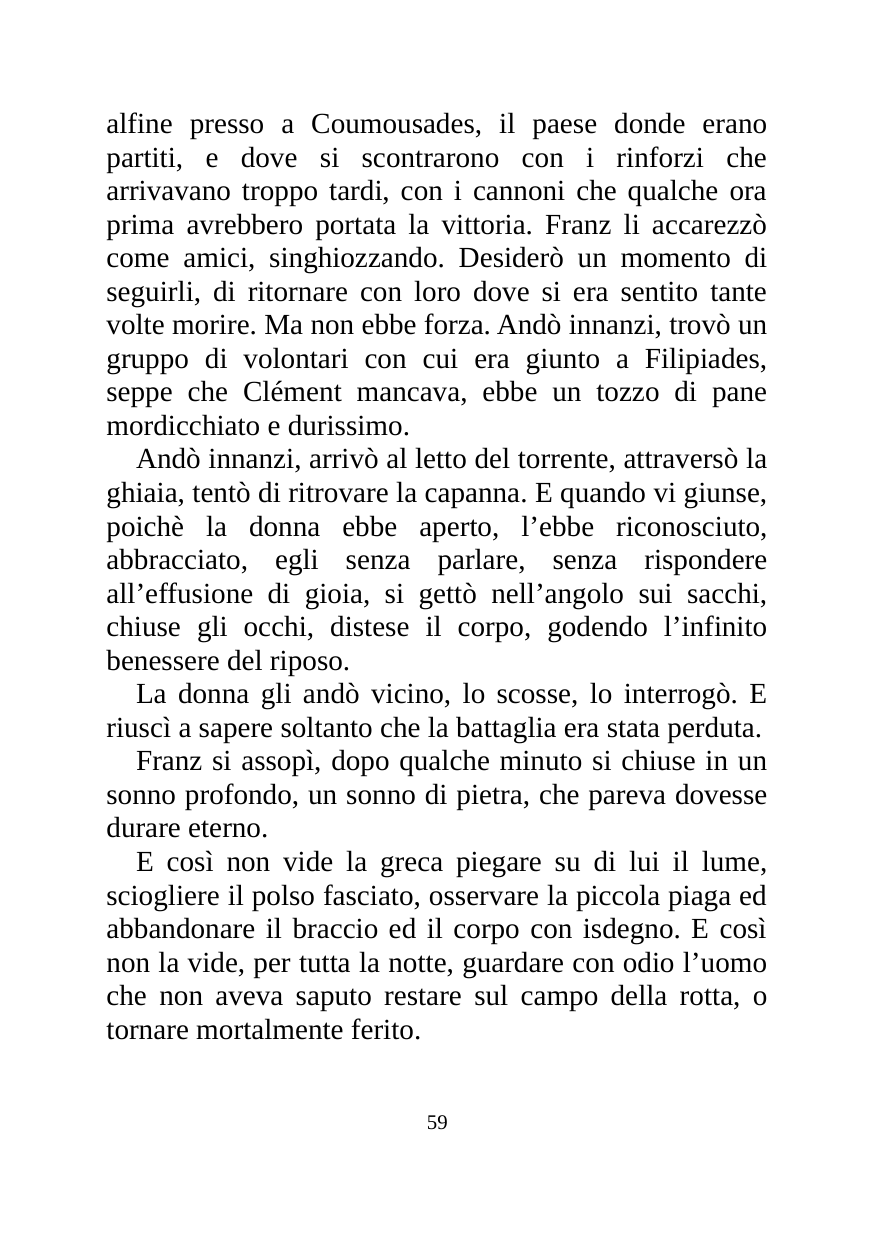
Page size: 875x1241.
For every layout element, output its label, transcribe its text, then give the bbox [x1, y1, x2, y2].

text alfine presso a Coumousades, il paese donde erano partiti, e dove si scontrarono con i rinforzi che arrivavano troppo tardi, con i cannoni che qualche ora prima avrebbero portata la vittoria. Franz li accarezzò come amici, singhiozzando. Desiderò un momento di seguirli, di ritornare con loro dove si era sentito tante volte morire. Ma non ebbe forza. Andò innanzi, trovò un gruppo di volontari con cui era giunto a Filipiades, seppe che Clément mancava, ebbe un tozzo di pane mordicchiato e durissimo. [106, 106, 768, 442]
text E così non vide la greca piegare su di lui il lume, sciogliere il polso fasciato, osservare la piccola piaga ed abbandonare il braccio ed il corpo con isdegno. E così non la vide, per tutta la notte, guardare con odio l’uomo che non aveva saputo restare sul campo della rotta, o tornare mortalmente ferito. [106, 844, 768, 1045]
text Franz si assopì, dopo qualche minuto si chiuse in un sonno profondo, un sonno di pietra, che pareva dovesse durare eterno. [106, 743, 768, 844]
text La donna gli andò vicino, lo scosse, lo interrogò. E riuscì a sapere soltanto che la battaglia era stata perduta. [106, 676, 768, 743]
text Andò innanzi, arrivò al letto del torrente, attraversò la ghiaia, tentò di ritrovare la capanna. E quando vi giunse, poichè la donna ebbe aperto, l’ebbe riconosciuto, abbracciato, egli senza parlare, senza rispondere all’effusione di gioia, si gettò nell’angolo sui sacchi, chiuse gli occhi, distese il corpo, godendo l’infinito benessere del riposo. [106, 442, 768, 676]
